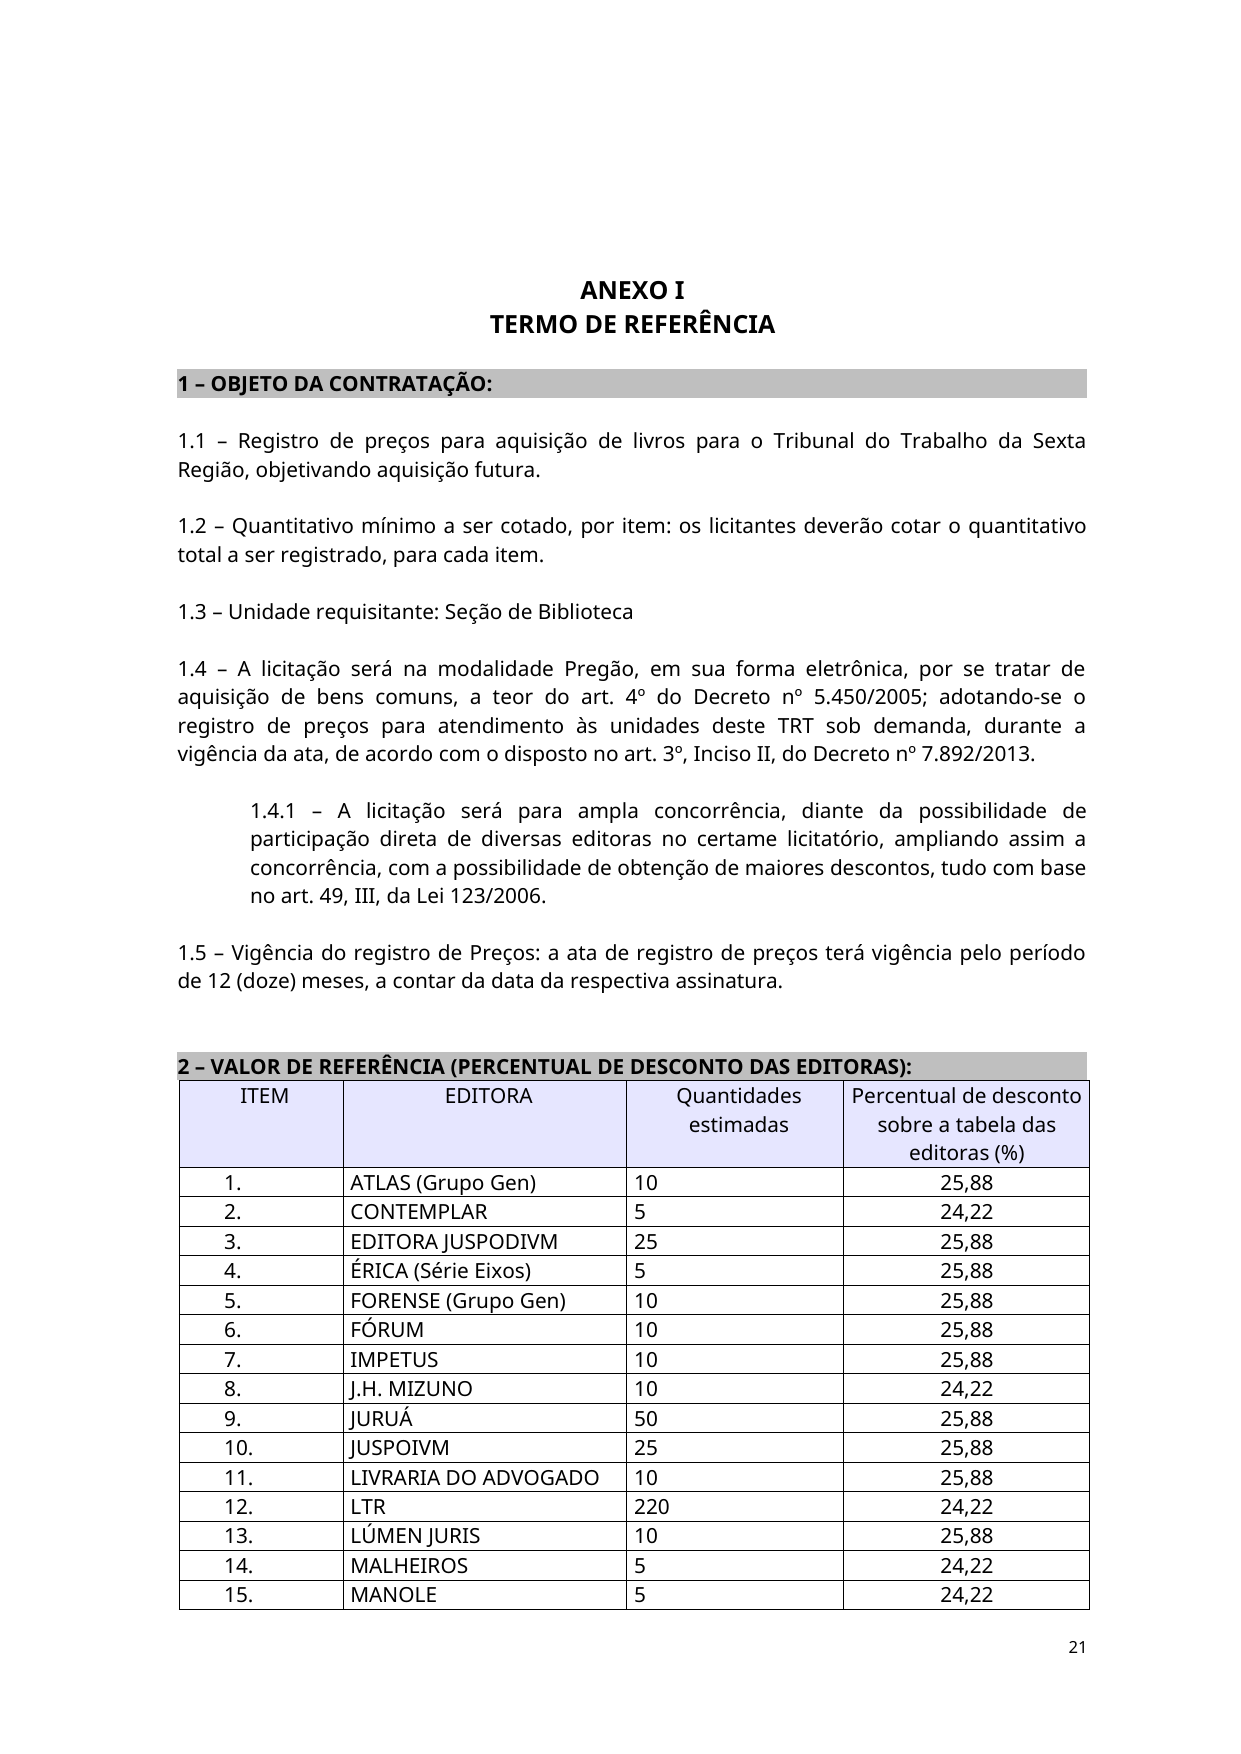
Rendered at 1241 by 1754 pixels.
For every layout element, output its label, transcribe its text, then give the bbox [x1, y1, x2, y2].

table_cell 25,88 [844, 1256, 1089, 1285]
table_cell JUSPOIVM [344, 1433, 626, 1462]
text 1.2 – Quantitativo mínimo a ser cotado, por item: os licitantes deverão cotar o quantitativo total a ser registrado, para cada item. [177, 512, 1087, 568]
table_cell 10 [627, 1345, 843, 1373]
table_cell [180, 1286, 343, 1314]
table_cell [180, 1492, 343, 1521]
table_cell 25,88 [844, 1227, 1089, 1255]
table_cell LIVRARIA DO ADVOGADO [344, 1463, 626, 1491]
table_cell [180, 1315, 343, 1344]
table_cell 5 [627, 1256, 843, 1285]
table_cell 25 [627, 1433, 843, 1462]
text ANEXO I [177, 273, 1087, 307]
table_cell 25,88 [844, 1433, 1089, 1462]
table_header EDITORA [344, 1081, 626, 1167]
text 1.4.1 – A licitação será para ampla concorrência, diante da possibilidade de participação direta de diversas editoras no certame licitatório, ampliando assim a concorrência, com a possibilidade de obtenção de maiores descontos, tudo com base no art. 49, III, da Lei 123/2006. [250, 796, 1087, 910]
table_cell 25,88 [844, 1315, 1089, 1344]
table_cell FORENSE (Grupo Gen) [344, 1286, 626, 1314]
table_cell MALHEIROS [344, 1551, 626, 1579]
table_cell 24,22 [844, 1197, 1089, 1226]
table_cell JURUÁ [344, 1404, 626, 1432]
text 1.5 – Vigência do registro de Preços: a ata de registro de preços terá vigência pelo período de 12 (doze) meses, a contar da data da respectiva assinatura. [177, 938, 1087, 995]
table_header ITEM [180, 1081, 343, 1167]
table_cell 24,22 [844, 1551, 1089, 1579]
table_cell 10 [627, 1463, 843, 1491]
table_cell 25,88 [844, 1168, 1089, 1196]
table_cell [180, 1404, 343, 1432]
table_cell [180, 1197, 343, 1226]
table_cell 10 [627, 1168, 843, 1196]
table_cell ÉRICA (Série Eixos) [344, 1256, 626, 1285]
table_cell 10 [627, 1315, 843, 1344]
table_cell 24,22 [844, 1374, 1089, 1403]
table_cell MANOLE [344, 1581, 626, 1609]
table_cell ATLAS (Grupo Gen) [344, 1168, 626, 1196]
table_header Quantidades estimadas [627, 1081, 843, 1167]
table_cell 25,88 [844, 1286, 1089, 1314]
table_cell 5 [627, 1551, 843, 1579]
text 1.4 – A licitação será na modalidade Pregão, em sua forma eletrônica, por se tratar de aquisição de bens comuns, a teor do art. 4º do Decreto nº 5.450/2005; adotando-se o registro de preços para atendimento às unidades deste TRT sob demanda, durante a vigência da ata, de acordo com o disposto no art. 3º, Inciso II, do Decreto nº 7.892/2013. [177, 654, 1087, 768]
table_cell [180, 1168, 343, 1196]
text 2 – VALOR DE REFERÊNCIA (PERCENTUAL DE DESCONTO DAS EDITORAS): [177, 1052, 1087, 1080]
table_cell [180, 1522, 343, 1550]
table_cell 25,88 [844, 1463, 1089, 1491]
text 1.3 – Unidade requisitante: Seção de Biblioteca [177, 597, 1087, 625]
table_header Percentual de desconto sobre a tabela das editoras (%) [844, 1081, 1089, 1167]
table_cell 50 [627, 1404, 843, 1432]
table_cell EDITORA JUSPODIVM [344, 1227, 626, 1255]
table_cell [180, 1463, 343, 1491]
table_cell J.H. MIZUNO [344, 1374, 626, 1403]
table_cell [180, 1227, 343, 1255]
table_cell FÓRUM [344, 1315, 626, 1344]
table_cell [180, 1433, 343, 1462]
table_cell LÚMEN JURIS [344, 1522, 626, 1550]
table_cell 25,88 [844, 1404, 1089, 1432]
table_cell 25 [627, 1227, 843, 1255]
table_cell 10 [627, 1286, 843, 1314]
table_cell 24,22 [844, 1492, 1089, 1521]
text 1 – OBJETO DA CONTRATAÇÃO: [177, 369, 1087, 398]
table_cell [180, 1345, 343, 1373]
table_cell 10 [627, 1374, 843, 1403]
table_cell [180, 1374, 343, 1403]
table_cell 24,22 [844, 1581, 1089, 1609]
text 1.1 – Registro de preços para aquisição de livros para o Tribunal do Trabalho da Sexta Região, objetivando aquisição futura. [177, 426, 1087, 483]
text TERMO DE REFERÊNCIA [177, 307, 1087, 341]
table_cell 10 [627, 1522, 843, 1550]
table_cell CONTEMPLAR [344, 1197, 626, 1226]
table_cell 25,88 [844, 1522, 1089, 1550]
table_cell [180, 1551, 343, 1579]
table_cell 5 [627, 1581, 843, 1609]
table_cell LTR [344, 1492, 626, 1521]
table_cell [180, 1256, 343, 1285]
table_cell 25,88 [844, 1345, 1089, 1373]
table_cell 5 [627, 1197, 843, 1226]
table_cell 220 [627, 1492, 843, 1521]
table_cell [180, 1581, 343, 1609]
table_cell IMPETUS [344, 1345, 626, 1373]
